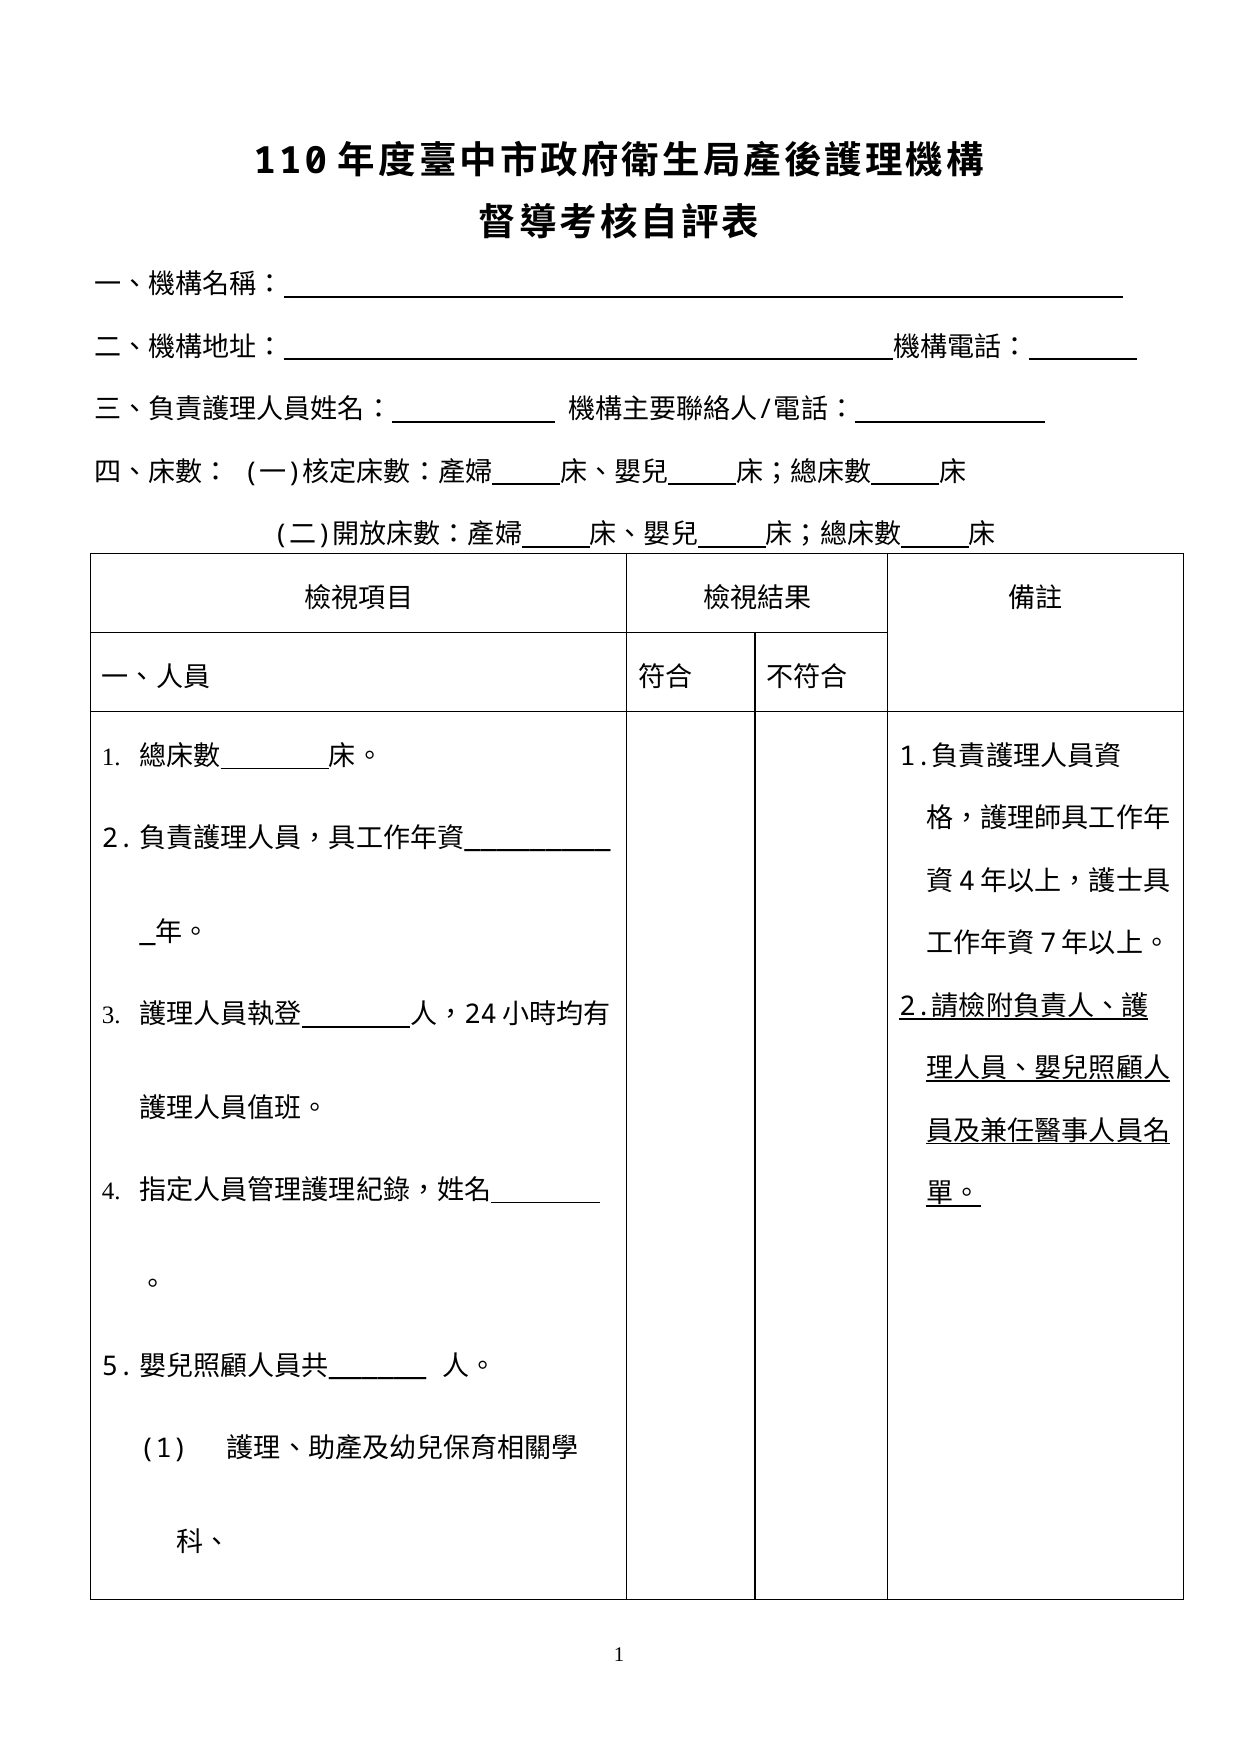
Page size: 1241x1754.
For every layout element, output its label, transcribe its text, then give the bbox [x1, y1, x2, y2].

table_cell [627, 712, 754, 1599]
text 一、機構名稱： [94, 240, 1144, 303]
text 四、床數： (一)核定床數：產婦 床、嬰兒 床；總床數 床 [94, 428, 1144, 490]
text 二、機構地址： 機構電話： [94, 303, 1144, 365]
table_header 檢視項目 [91, 554, 626, 632]
table_header 檢視結果 [627, 554, 887, 632]
text 110年度臺中市政府衛生局產後護理機構 [94, 115, 1144, 178]
table_cell 總床數 床。 負責護理人員，具工作年資__________年。 護理人員執登 人，24小時均有護理人員值班。 指定人員管理護理紀錄，姓名 。 嬰兒照顧人員共______ 人。 護理、助產及幼兒保育相關學科、 系所畢業 ________ 人。 取得保母技術士證 ______ 人。 修畢保母專業訓練課程，並領有結 業證書 ______ 人。 上述人員皆如實登記於護產系統名單內。專任醫事人員已完成執業登錄。 兼任醫事人員支援報備是否如實填報。 [91, 712, 626, 1599]
text (二)開放床數：產婦 床、嬰兒 床；總床數 床 [94, 490, 1144, 553]
table_cell [756, 712, 887, 1599]
table_cell 符合 [627, 633, 754, 711]
table_cell 1.負責護理人員資格，護理師具工作年資4年以上，護士具工作年資7年以上。 2.請檢附負責人、護理人員、嬰兒照顧人員及兼任醫事人員名單。 [888, 712, 1183, 1599]
table_cell 一、人員 [91, 633, 626, 711]
text 督導考核自評表 [94, 178, 1144, 240]
table_header 備註 [888, 554, 1183, 711]
text 三、負責護理人員姓名： 機構主要聯絡人/電話： [94, 365, 1144, 428]
table_cell 不符合 [756, 633, 887, 711]
